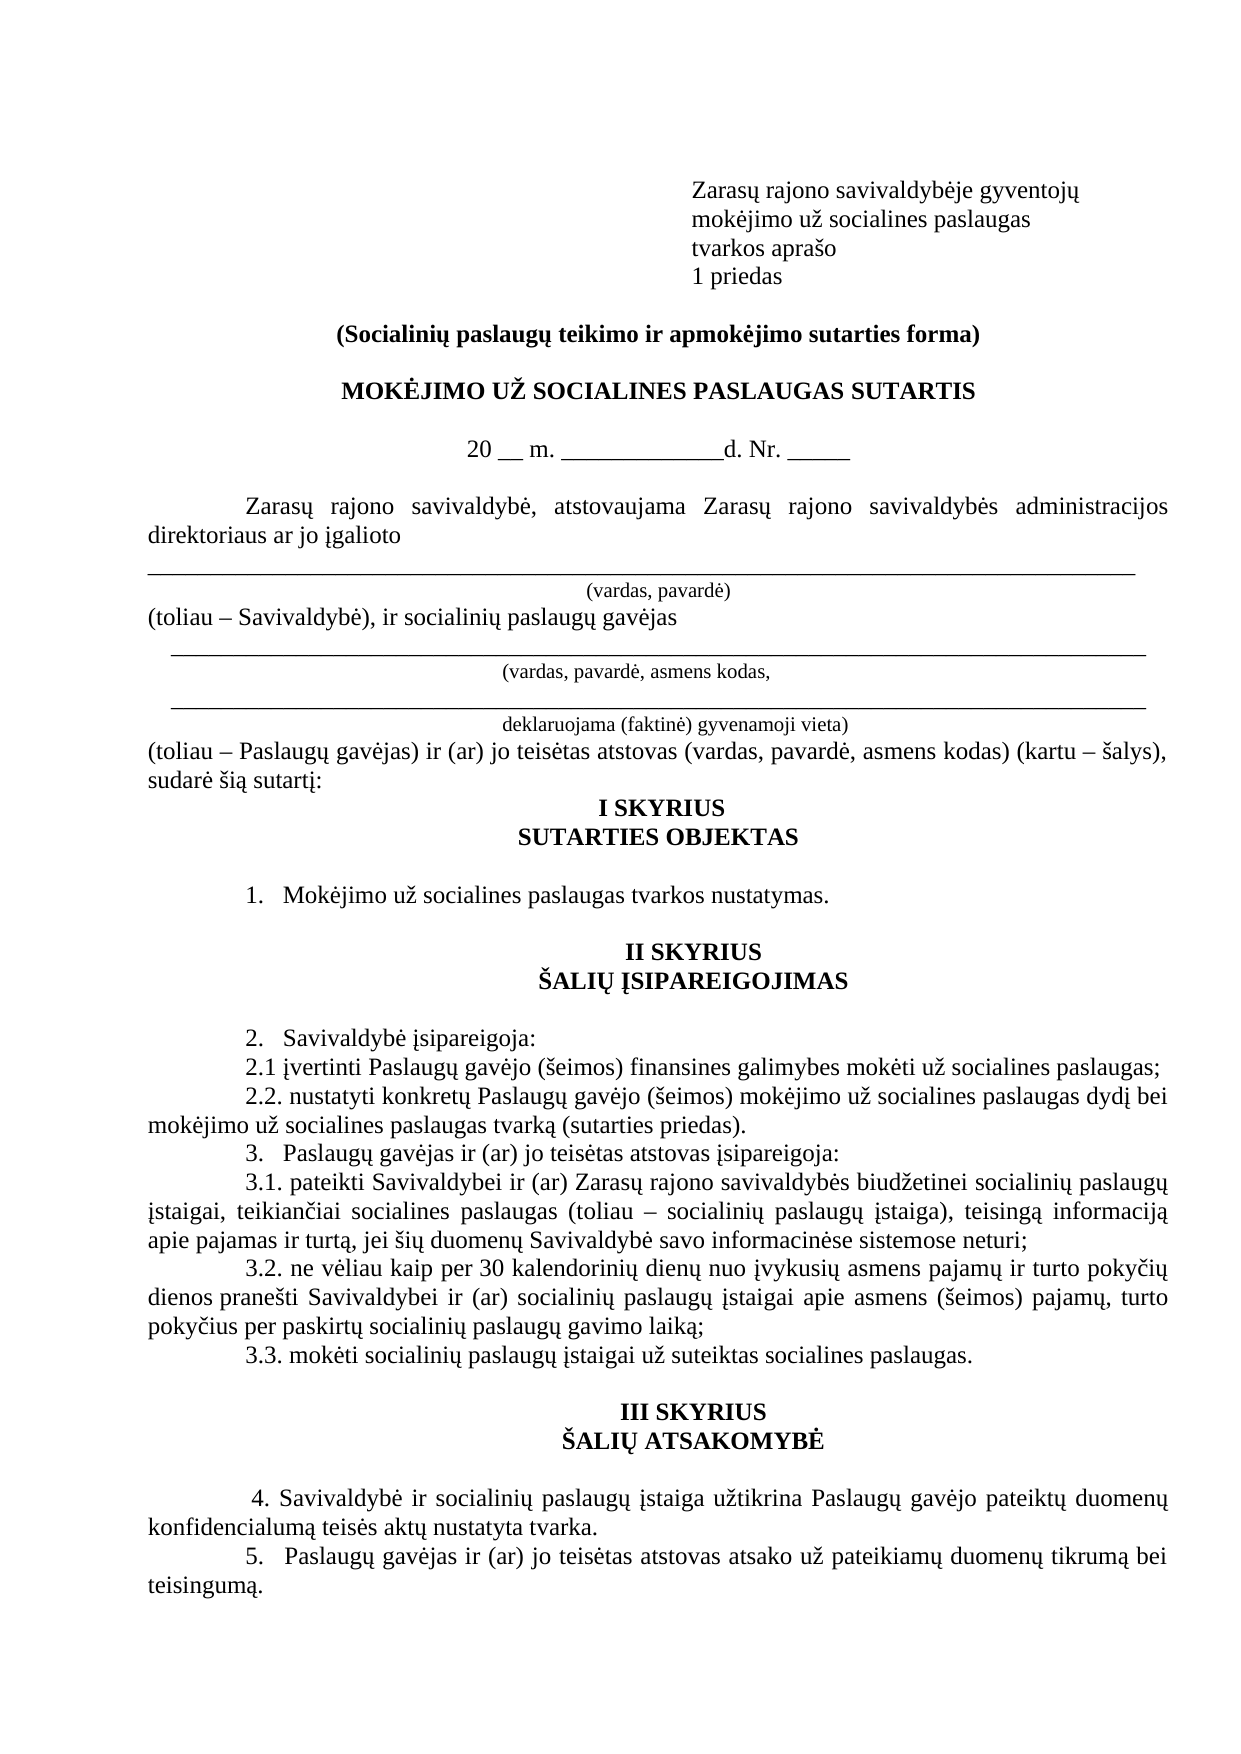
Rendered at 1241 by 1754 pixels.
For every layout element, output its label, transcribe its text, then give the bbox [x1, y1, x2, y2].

text 3.3. mokėti socialinių paslaugų įstaigai už suteiktas socialines paslaugas. [223, 1340, 1169, 1368]
text 3. Paslaugų gavėjas ir (ar) jo teisėtas atstovas įsipareigoja: [223, 1138, 1169, 1167]
text 2.1 įvertinti Paslaugų gavėjo (šeimos) finansines galimybes mokėti už socialines paslaugas; [148, 1052, 1169, 1081]
text ŠALIŲ ATSAKOMYBĖ [148, 1426, 1239, 1455]
text 1 priedas [691, 261, 1169, 290]
text 2. Savivaldybė įsipareigoja: [148, 1023, 1169, 1052]
text ______________________________________________________________________________ [148, 683, 1169, 712]
text _______________________________________________________________________________ [148, 549, 1169, 578]
text Zarasų rajono savivaldybėje gyventojų [148, 175, 1169, 204]
text (toliau – Savivaldybė), ir socialinių paslaugų gavėjas [148, 602, 1169, 630]
text Zarasų rajono savivaldybė, atstovaujama Zarasų rajono savivaldybės administracijos direktoriaus ar jo įgalioto [148, 491, 1169, 549]
text ______________________________________________________________________________ [148, 630, 1169, 659]
text I SKYRIUS [148, 793, 1169, 822]
text 2.2. nustatyti konkretų Paslaugų gavėjo (šeimos) mokėjimo už socialines paslaugas dydį bei mokėjimo už socialines paslaugas tvarką (sutarties priedas). [148, 1081, 1169, 1138]
text SUTARTIES OBJEKTAS [148, 822, 1169, 851]
text 1. Mokėjimo už socialines paslaugas tvarkos nustatymas. [148, 880, 1169, 908]
text III SKYRIUS [148, 1397, 1239, 1426]
text (toliau – Paslaugų gavėjas) ir (ar) jo teisėtas atstovas (vardas, pavardė, asmens kodas) (kartu – šalys), sudarė šią sutartį: [148, 736, 1169, 793]
text MOKĖJIMO UŽ SOCIALINES PASLAUGAS SUTARTIS [148, 376, 1169, 405]
text II SKYRIUS [148, 937, 1239, 966]
text (vardas, pavardė, asmens kodas, [148, 659, 1169, 683]
text mokėjimo už socialines paslaugas [148, 204, 1169, 233]
text tvarkos aprašo [148, 233, 1169, 261]
text 5. Paslaugų gavėjas ir (ar) jo teisėtas atstovas atsako už pateikiamų duomenų tikrumą bei teisingumą. [148, 1541, 1169, 1598]
text deklaruojama (faktinė) gyvenamoji vieta) [148, 712, 1169, 736]
text (Socialinių paslaugų teikimo ir apmokėjimo sutarties forma) [148, 319, 1169, 348]
text 3.2. ne vėliau kaip per 30 kalendorinių dienų nuo įvykusių asmens pajamų ir turto pokyčių dienos pranešti Savivaldybei ir (ar) socialinių paslaugų įstaigai apie asmens (šeimos) pajamų, turto pokyčius per paskirtų socialinių paslaugų gavimo laiką; [148, 1253, 1169, 1340]
text 4. Savivaldybė ir socialinių paslaugų įstaiga užtikrina Paslaugų gavėjo pateiktų duomenų konfidencialumą teisės aktų nustatyta tvarka. [148, 1483, 1169, 1541]
text 20 __ m. _____________d. Nr. _____ [148, 434, 1169, 463]
text (vardas, pavardė) [148, 578, 1169, 602]
text 3.1. pateikti Savivaldybei ir (ar) Zarasų rajono savivaldybės biudžetinei socialinių paslaugų įstaigai, teikiančiai socialines paslaugas (toliau – socialinių paslaugų įstaiga), teisingą informaciją apie pajamas ir turtą, jei šių duomenų Savivaldybė savo informacinėse sistemose neturi; [148, 1167, 1169, 1253]
text ŠALIŲ ĮSIPAREIGOJIMAS [148, 966, 1239, 995]
